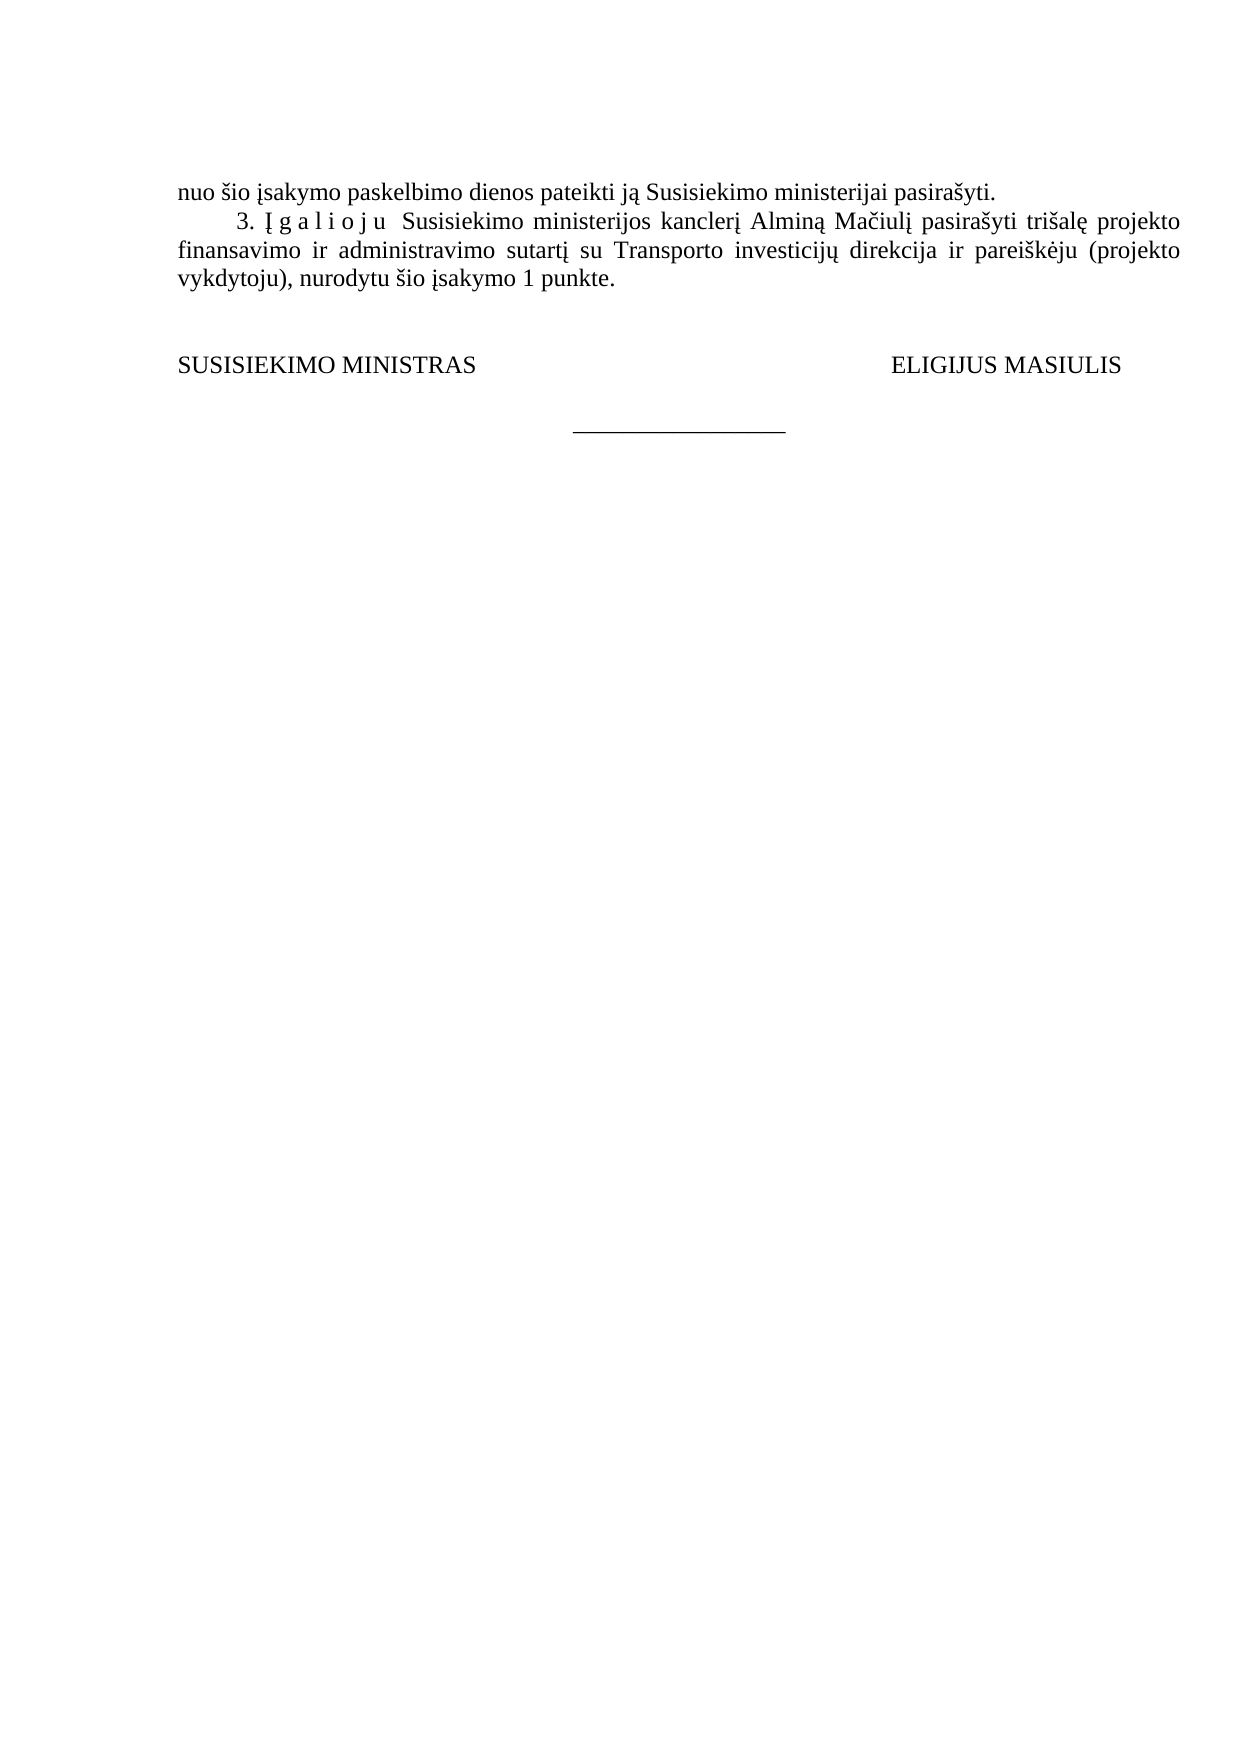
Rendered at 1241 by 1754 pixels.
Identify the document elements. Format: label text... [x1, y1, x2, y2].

text Susisiekimo ministras Eligijus Masiulis [177, 350, 1181, 378]
text _________________ [177, 407, 1181, 436]
text nuo šio įsakymo paskelbimo dienos pateikti ją Susisiekimo ministerijai pasirašyti. [177, 177, 1181, 206]
text 3. Įgalioju Susisiekimo ministerijos kanclerį Alminą Mačiulį pasirašyti trišalę projekto finansavimo ir administravimo sutartį su Transporto investicijų direkcija ir pareiškėju (projekto vykdytoju), nurodytu šio įsakymo 1 punkte. [177, 206, 1181, 292]
